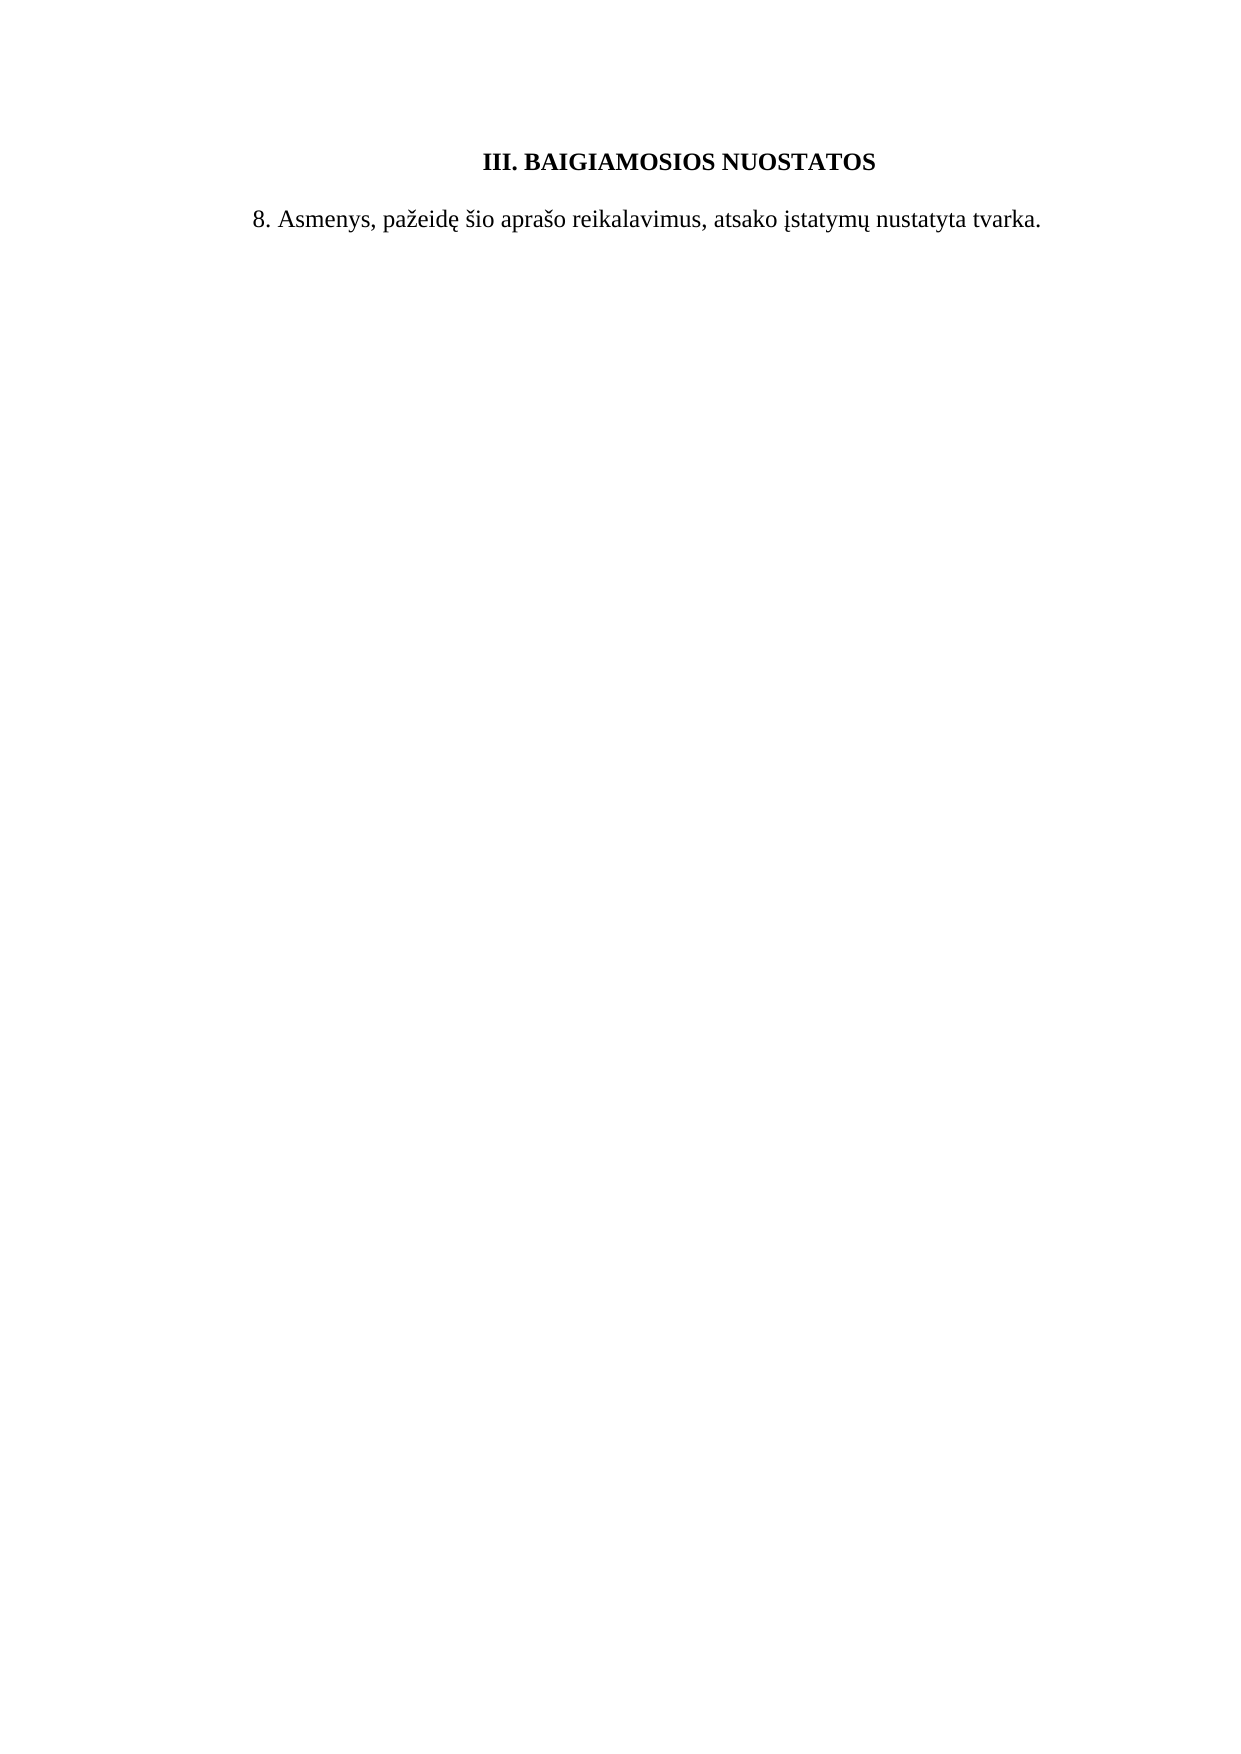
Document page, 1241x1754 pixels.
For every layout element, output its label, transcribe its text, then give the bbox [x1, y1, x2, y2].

text III. BAIGIAMOSIOS NUOSTATOS [177, 147, 1181, 176]
text 8. Asmenys, pažeidę šio aprašo reikalavimus, atsako įstatymų nustatyta tvarka. [177, 204, 1181, 233]
